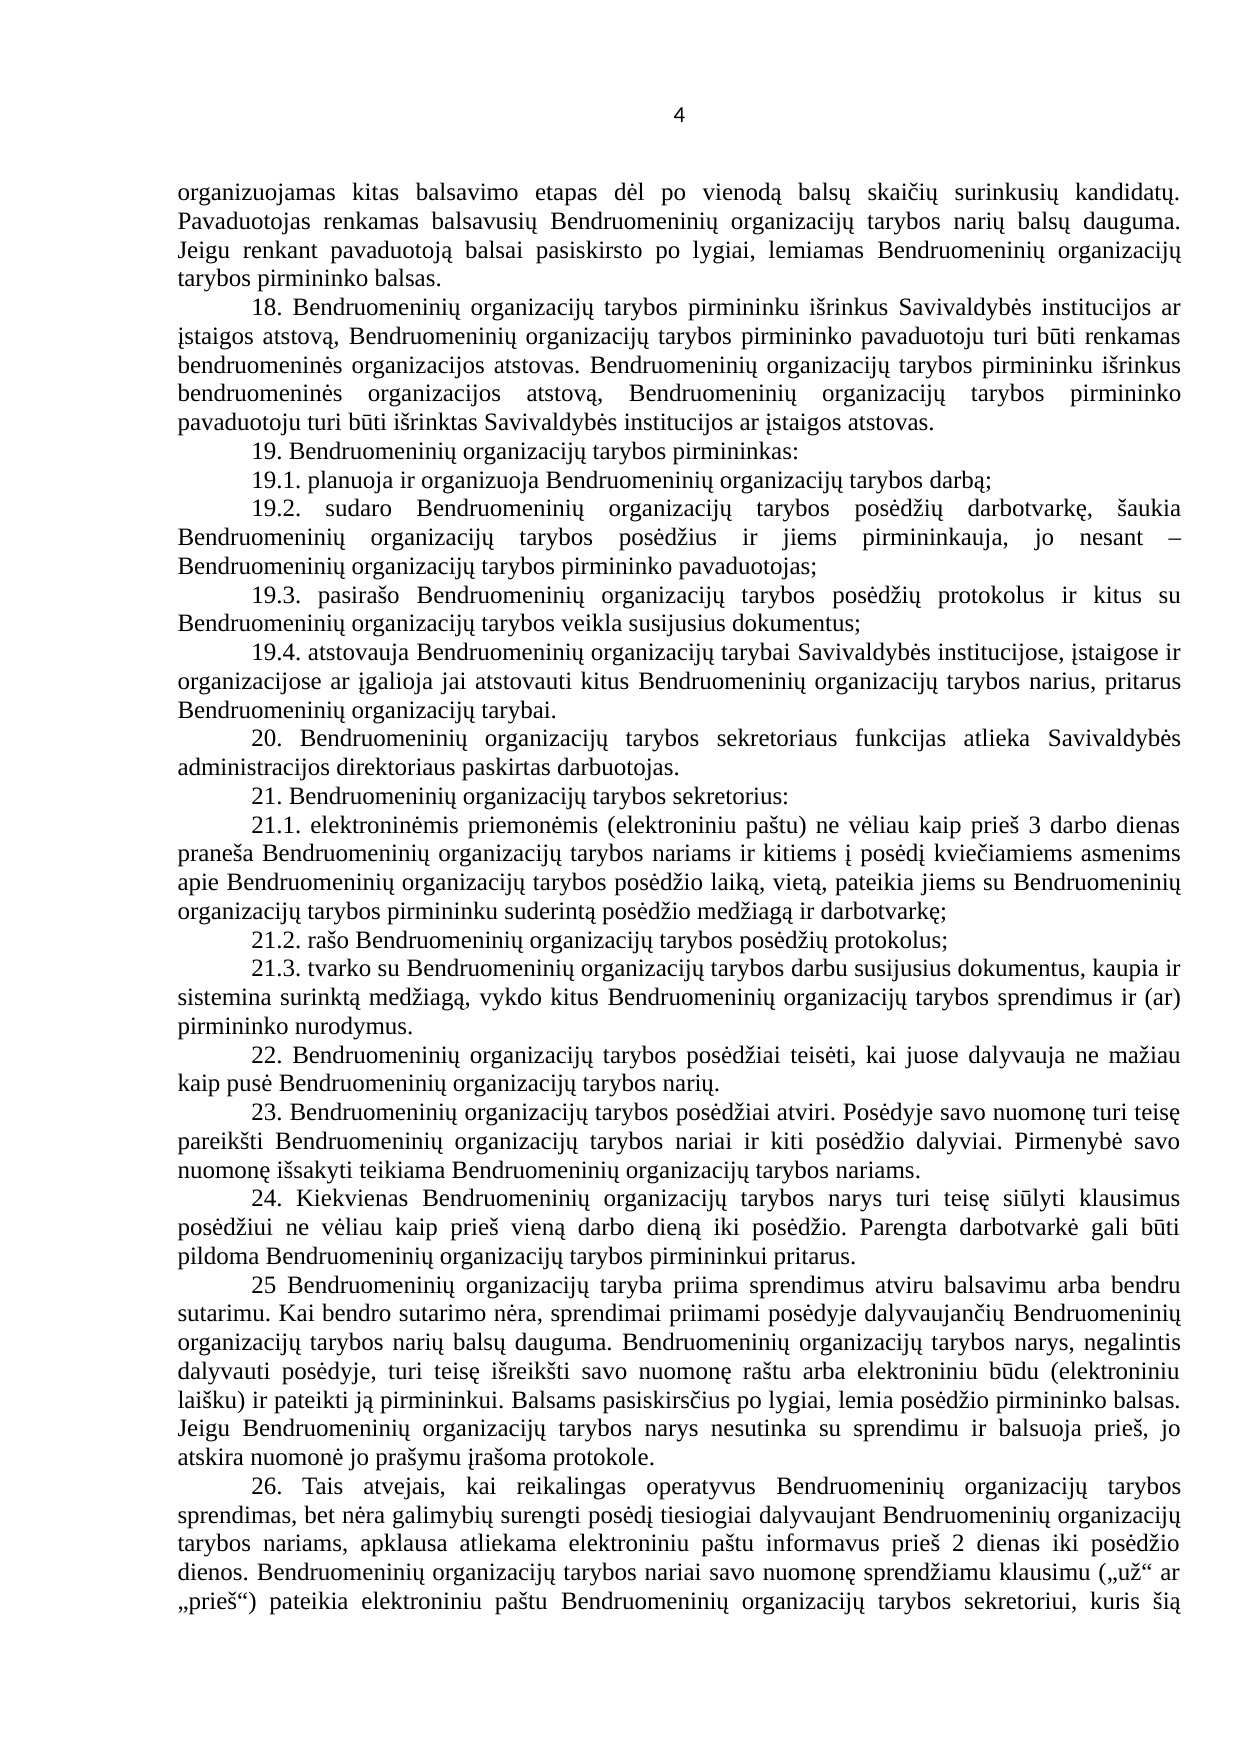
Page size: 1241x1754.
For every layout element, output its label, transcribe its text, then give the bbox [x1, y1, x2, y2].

text 18. Bendruomeninių organizacijų tarybos pirmininku išrinkus Savivaldybės institucijos ar įstaigos atstovą, Bendruomeninių organizacijų tarybos pirmininko pavaduotoju turi būti renkamas bendruomeninės organizacijos atstovas. Bendruomeninių organizacijų tarybos pirmininku išrinkus bendruomeninės organizacijos atstovą, Bendruomeninių organizacijų tarybos pirmininko pavaduotoju turi būti išrinktas Savivaldybės institucijos ar įstaigos atstovas. [177, 292, 1181, 436]
text 19.3. pasirašo Bendruomeninių organizacijų tarybos posėdžių protokolus ir kitus su Bendruomeninių organizacijų tarybos veikla susijusius dokumentus; [177, 580, 1181, 637]
text 19.4. atstovauja Bendruomeninių organizacijų tarybai Savivaldybės institucijose, įstaigose ir organizacijose ar įgalioja jai atstovauti kitus Bendruomeninių organizacijų tarybos narius, pritarus Bendruomeninių organizacijų tarybai. [177, 637, 1181, 723]
text 25 Bendruomeninių organizacijų taryba priima sprendimus atviru balsavimu arba bendru sutarimu. Kai bendro sutarimo nėra, sprendimai priimami posėdyje dalyvaujančių Bendruomeninių organizacijų tarybos narių balsų dauguma. Bendruomeninių organizacijų tarybos narys, negalintis dalyvauti posėdyje, turi teisę išreikšti savo nuomonę raštu arba elektroniniu būdu (elektroniniu laišku) ir pateikti ją pirmininkui. Balsams pasiskirsčius po lygiai, lemia posėdžio pirmininko balsas. Jeigu Bendruomeninių organizacijų tarybos narys nesutinka su sprendimu ir balsuoja prieš, jo atskira nuomonė jo prašymu įrašoma protokole. [177, 1270, 1181, 1471]
text 22. Bendruomeninių organizacijų tarybos posėdžiai teisėti, kai juose dalyvauja ne mažiau kaip pusė Bendruomeninių organizacijų tarybos narių. [177, 1040, 1181, 1097]
text organizuojamas kitas balsavimo etapas dėl po vienodą balsų skaičių surinkusių kandidatų. Pavaduotojas renkamas balsavusių Bendruomeninių organizacijų tarybos narių balsų dauguma. Jeigu renkant pavaduotoją balsai pasiskirsto po lygiai, lemiamas Bendruomeninių organizacijų tarybos pirmininko balsas. [177, 177, 1181, 292]
text 21.3. tvarko su Bendruomeninių organizacijų tarybos darbu susijusius dokumentus, kaupia ir sistemina surinktą medžiagą, vykdo kitus Bendruomeninių organizacijų tarybos sprendimus ir (ar) pirmininko nurodymus. [177, 953, 1181, 1040]
text 23. Bendruomeninių organizacijų tarybos posėdžiai atviri. Posėdyje savo nuomonę turi teisę pareikšti Bendruomeninių organizacijų tarybos nariai ir kiti posėdžio dalyviai. Pirmenybė savo nuomonę išsakyti teikiama Bendruomeninių organizacijų tarybos nariams. [177, 1097, 1181, 1183]
text 21. Bendruomeninių organizacijų tarybos sekretorius: [177, 781, 1181, 810]
text 19.2. sudaro Bendruomeninių organizacijų tarybos posėdžių darbotvarkę, šaukia Bendruomeninių organizacijų tarybos posėdžius ir jiems pirmininkauja, jo nesant – Bendruomeninių organizacijų tarybos pirmininko pavaduotojas; [177, 493, 1181, 580]
text 19. Bendruomeninių organizacijų tarybos pirmininkas: [177, 436, 1181, 465]
text 24. Kiekvienas Bendruomeninių organizacijų tarybos narys turi teisę siūlyti klausimus posėdžiui ne vėliau kaip prieš vieną darbo dieną iki posėdžio. Parengta darbotvarkė gali būti pildoma Bendruomeninių organizacijų tarybos pirmininkui pritarus. [177, 1183, 1181, 1270]
text 26. Tais atvejais, kai reikalingas operatyvus Bendruomeninių organizacijų tarybos sprendimas, bet nėra galimybių surengti posėdį tiesiogiai dalyvaujant Bendruomeninių organizacijų tarybos nariams, apklausa atliekama elektroniniu paštu informavus prieš 2 dienas iki posėdžio dienos. Bendruomeninių organizacijų tarybos nariai savo nuomonę sprendžiamu klausimu („už“ ar „prieš“) pateikia elektroniniu paštu Bendruomeninių organizacijų tarybos sekretoriui, kuris šią [177, 1471, 1181, 1615]
text 21.1. elektroninėmis priemonėmis (elektroniniu paštu) ne vėliau kaip prieš 3 darbo dienas praneša Bendruomeninių organizacijų tarybos nariams ir kitiems į posėdį kviečiamiems asmenims apie Bendruomeninių organizacijų tarybos posėdžio laiką, vietą, pateikia jiems su Bendruomeninių organizacijų tarybos pirmininku suderintą posėdžio medžiagą ir darbotvarkę; [177, 810, 1181, 925]
text 19.1. planuoja ir organizuoja Bendruomeninių organizacijų tarybos darbą; [177, 465, 1181, 493]
text 21.2. rašo Bendruomeninių organizacijų tarybos posėdžių protokolus; [177, 925, 1181, 953]
text 20. Bendruomeninių organizacijų tarybos sekretoriaus funkcijas atlieka Savivaldybės administracijos direktoriaus paskirtas darbuotojas. [177, 723, 1181, 781]
